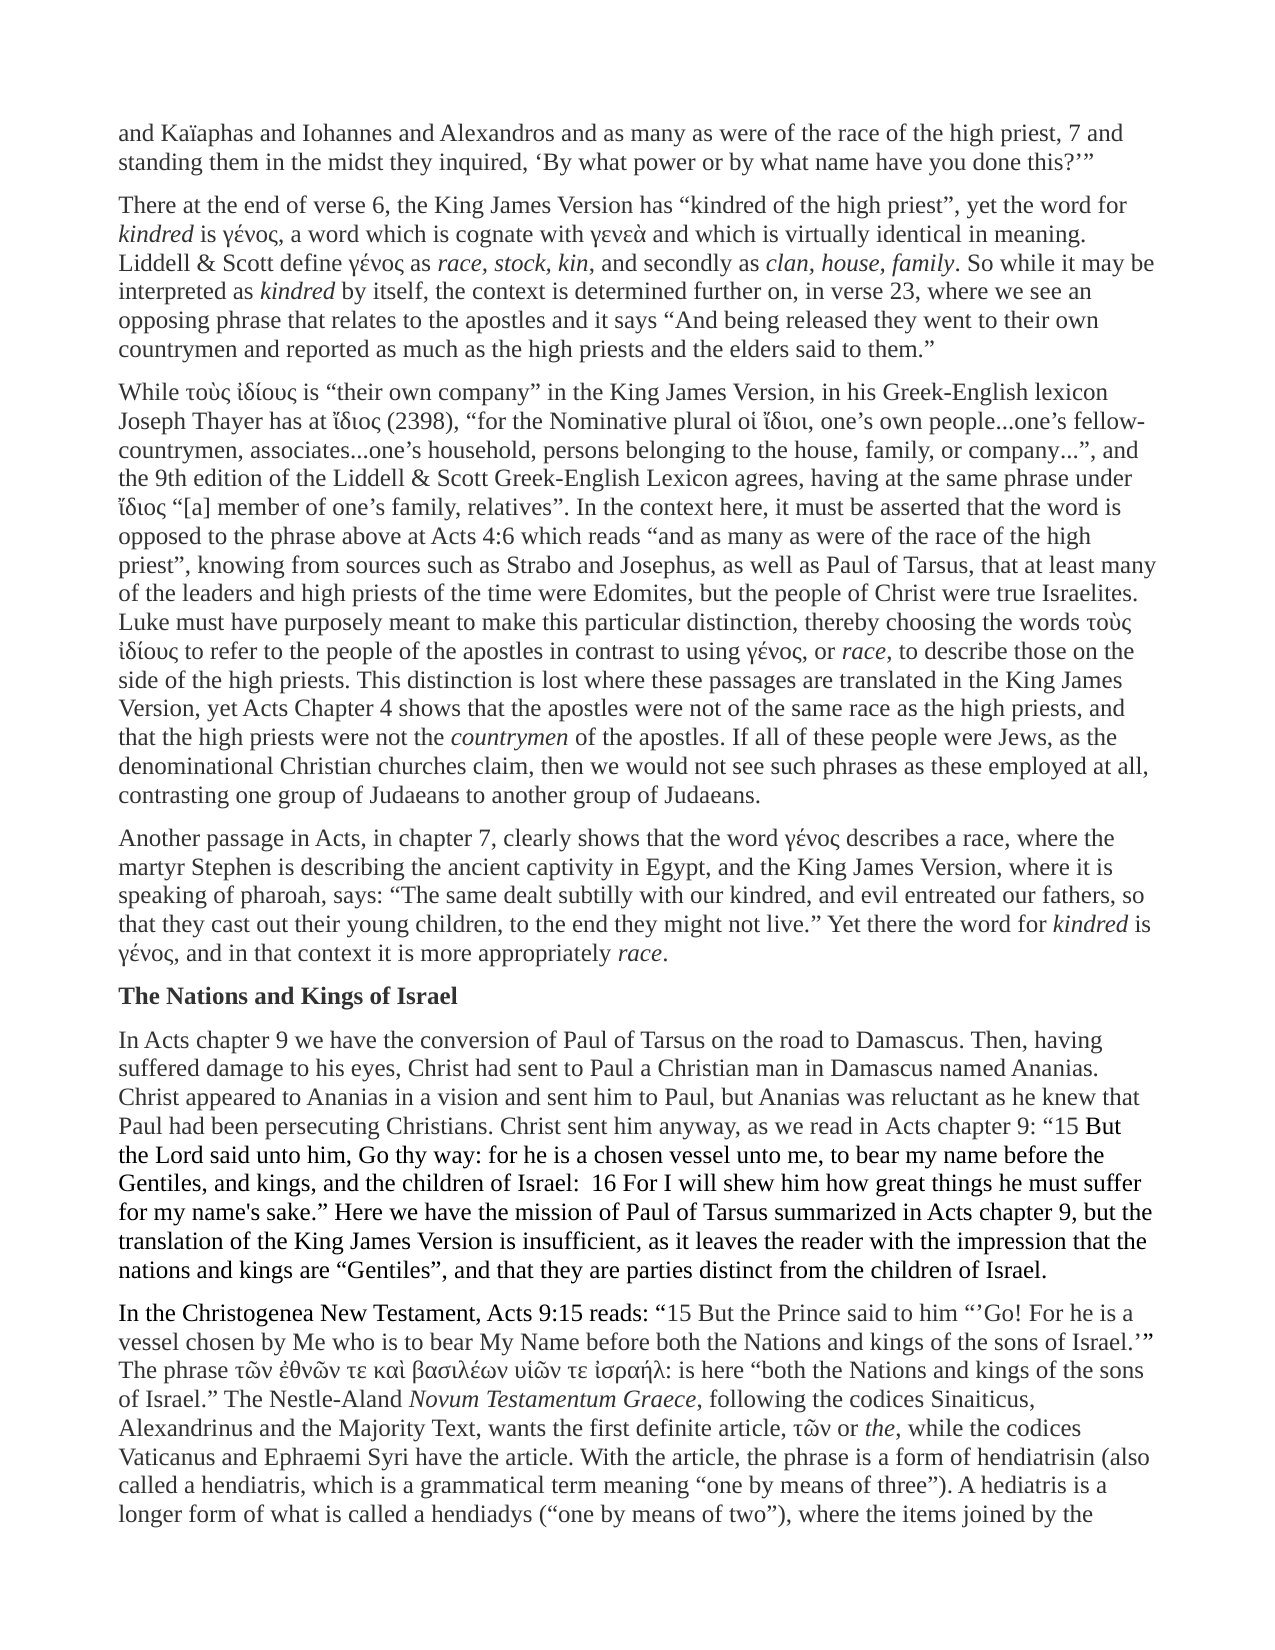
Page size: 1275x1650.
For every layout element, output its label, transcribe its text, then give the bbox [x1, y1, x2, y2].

text In Acts chapter 9 we have the conversion of Paul of Tarsus on the road to Damascus. Then, having suffered damage to his eyes, Christ had sent to Paul a Christian man in Damascus named Ananias. Christ appeared to Ananias in a vision and sent him to Paul, but Ananias was reluctant as he knew that Paul had been persecuting Christians. Christ sent him anyway, as we read in Acts chapter 9: “15 But the Lord said unto him, Go thy way: for he is a chosen vessel unto me, to bear my name before the Gentiles, and kings, and the children of Israel: 16 For I will shew him how great things he must suffer for my name's sake.” Here we have the mission of Paul of Tarsus summarized in Acts chapter 9, but the translation of the King James Version is insufficient, as it leaves the reader with the impression that the nations and kings are “Gentiles”, and that they are parties distinct from the children of Israel. [118, 1025, 1157, 1283]
text Another passage in Acts, in chapter 7, clearly shows that the word γένος describes a race, where the martyr Stephen is describing the ancient captivity in Egypt, and the King James Version, where it is speaking of pharoah, says: “The same dealt subtilly with our kindred, and evil entreated our fathers, so that they cast out their young children, to the end they might not live.” Yet there the word for kindred is γένος, and in that context it is more appropriately race. [118, 823, 1157, 967]
text and Kaïaphas and Iohannes and Alexandros and as many as were of the race of the high priest, 7 and standing them in the midst they inquired, ‘By what power or by what name have you done this?’” [118, 118, 1157, 176]
text The Nations and Kings of Israel [118, 981, 1157, 1010]
text In the Christogenea New Testament, Acts 9:15 reads: “15 But the Prince said to him “’Go! For he is a vessel chosen by Me who is to bear My Name before both the Nations and kings of the sons of Israel.’” The phrase τῶν ἐθνῶν τε καὶ βασιλέων υἱῶν τε ἰσραήλ: is here “both the Nations and kings of the sons of Israel.” The Nestle-Aland Novum Testamentum Graece, following the codices Sinaiticus, Alexandrinus and the Majority Text, wants the first definite article, τῶν or the, while the codices Vaticanus and Ephraemi Syri have the article. With the article, the phrase is a form of hendiatrisin (also called a hendiatris, which is a grammatical term meaning “one by means of three”). A hediatris is a longer form of what is called a hendiadys (“one by means of two”), where the items joined by the [118, 1298, 1157, 1528]
text There at the end of verse 6, the King James Version has “kindred of the high priest”, yet the word for kindred is γένος, a word which is cognate with γενεὰ and which is virtually identical in meaning. Liddell & Scott define γένος as race, stock, kin, and secondly as clan, house, family. So while it may be interpreted as kindred by itself, the context is determined further on, in verse 23, where we see an opposing phrase that relates to the apostles and it says “And being released they went to their own countrymen and reported as much as the high priests and the elders said to them.” [118, 190, 1157, 363]
text While τοὺς ἰδίους is “their own company” in the King James Version, in his Greek-English lexicon Joseph Thayer has at ἴδιος (2398), “for the Nominative plural οἱ ἴδιοι, one’s own people...one’s fellow-countrymen, associates...one’s household, persons belonging to the house, family, or company...”, and the 9th edition of the Liddell & Scott Greek-English Lexicon agrees, having at the same phrase under ἴδιος “[a] member of one’s family, relatives”. In the context here, it must be asserted that the word is opposed to the phrase above at Acts 4:6 which reads “and as many as were of the race of the high priest”, knowing from sources such as Strabo and Josephus, as well as Paul of Tarsus, that at least many of the leaders and high priests of the time were Edomites, but the people of Christ were true Israelites. Luke must have purposely meant to make this particular distinction, thereby choosing the words τοὺς ἰδίους to refer to the people of the apostles in contrast to using γένος, or race, to describe those on the side of the high priests. This distinction is lost where these passages are translated in the King James Version, yet Acts Chapter 4 shows that the apostles were not of the same race as the high priests, and that the high priests were not the countrymen of the apostles. If all of these people were Jews, as the denominational Christian churches claim, then we would not see such phrases as these employed at all, contrasting one group of Judaeans to another group of Judaeans. [118, 377, 1157, 808]
